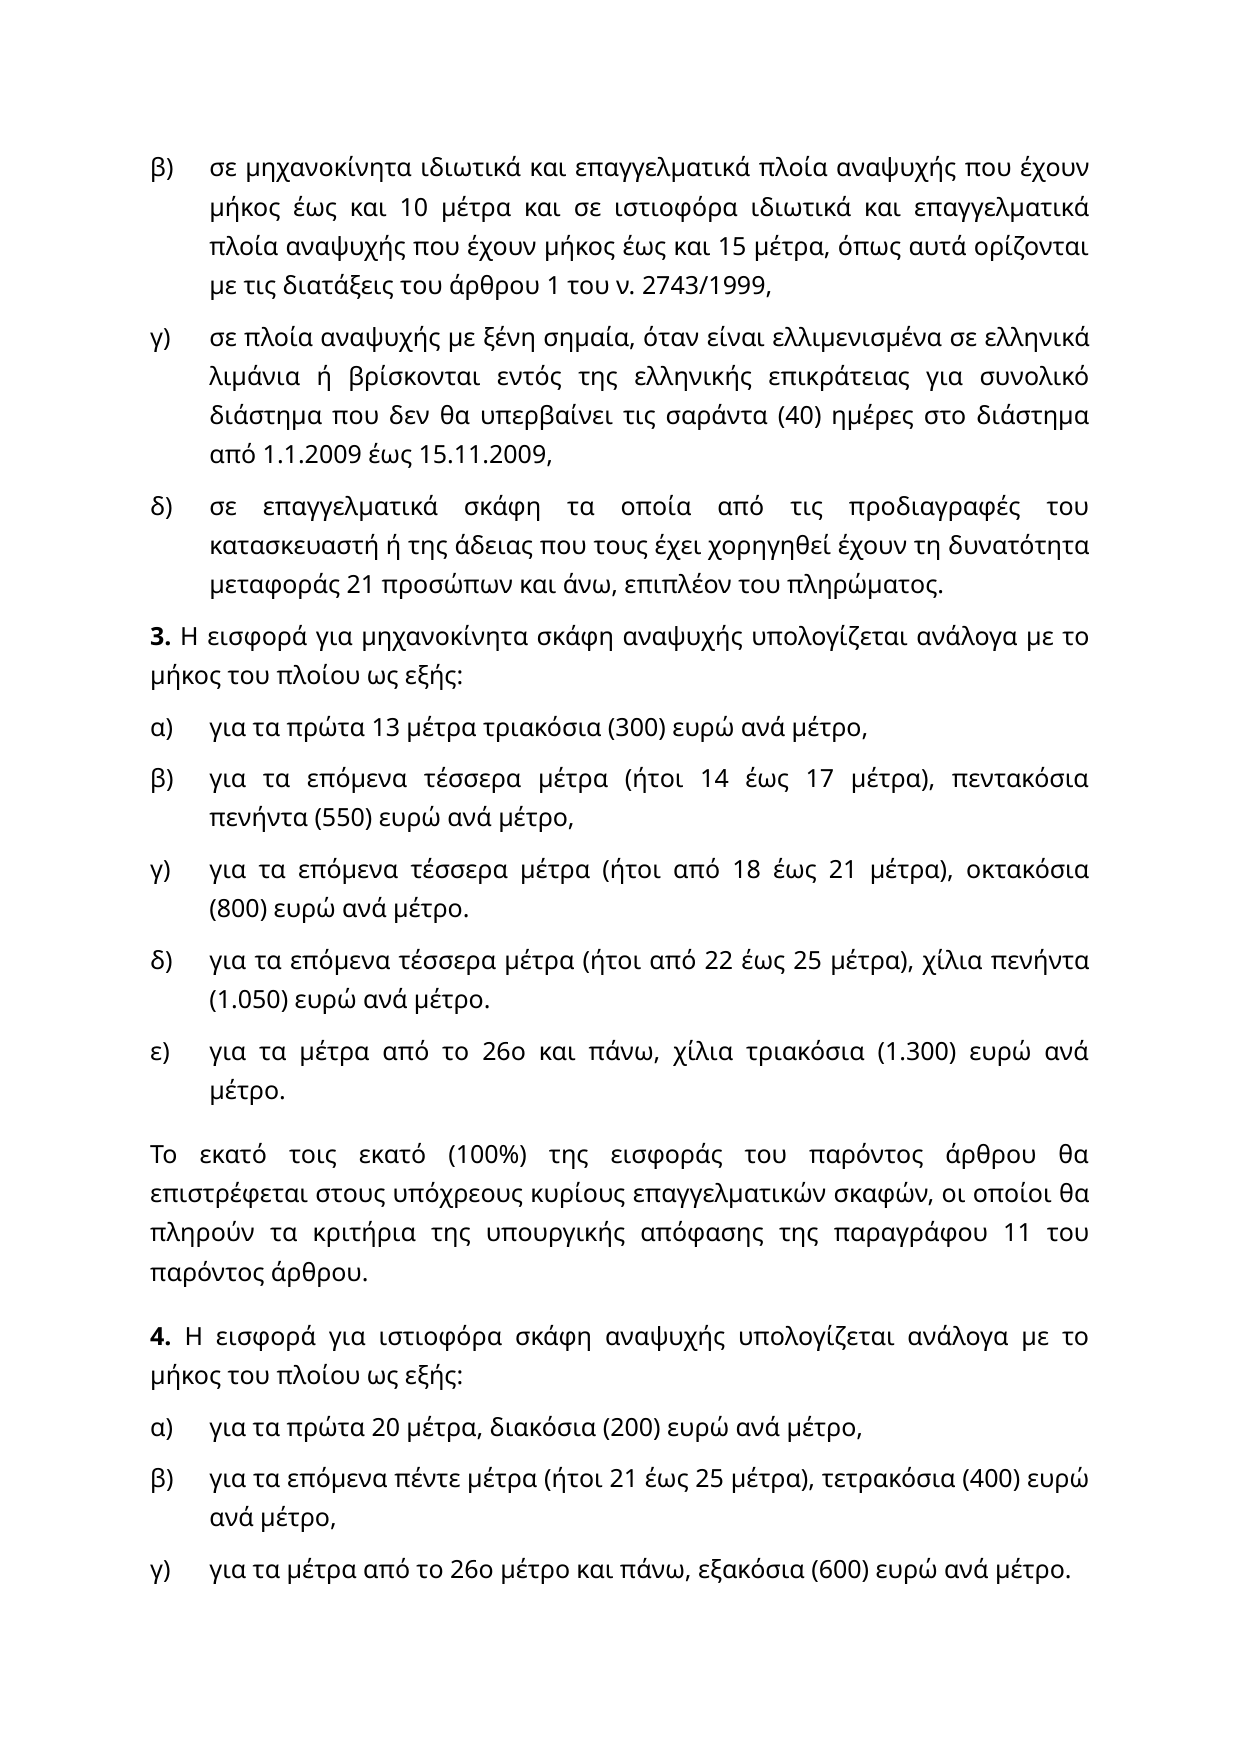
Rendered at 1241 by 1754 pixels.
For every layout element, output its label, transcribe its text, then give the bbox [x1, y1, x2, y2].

list γ) σε πλοία αναψυχής με ξένη σημαία, όταν είναι ελλιμενισμένα σε ελληνικά λιμάνια ή βρίσκονται εντός της ελληνικής επικράτειας για συνολικό διάστημα που δεν θα υπερβαίνει τις σαράντα (40) ημέρες στο διάστημα από 1.1.2009 έως 15.11.2009, [150, 319, 1090, 471]
list γ) για τα επόμενα τέσσερα μέτρα (ήτοι από 18 έως 21 μέτρα), οκτακόσια (800) ευρώ ανά μέτρο. [150, 852, 1090, 925]
text 3. Η εισφορά για μηχανοκίνητα σκάφη αναψυχής υπολογίζεται ανάλογα με το μήκος του πλοίου ως εξής: [150, 618, 1090, 692]
list δ) σε επαγγελματικά σκάφη τα οποία από τις προδιαγραφές του κατασκευαστή ή της άδειας που τους έχει χορηγηθεί έχουν τη δυνατότητα μεταφοράς 21 προσώπων και άνω, επιπλέον του πληρώματος. [150, 488, 1090, 601]
list β) για τα επόμενα τέσσερα μέτρα (ήτοι 14 έως 17 μέτρα), πεντακόσια πενήντα (550) ευρώ ανά μέτρο, [150, 761, 1090, 834]
list α) για τα πρώτα 20 μέτρα, διακόσια (200) ευρώ ανά μέτρο, [150, 1409, 1090, 1443]
list γ) για τα μέτρα από το 26ο μέτρο και πάνω, εξακόσια (600) ευρώ ανά μέτρο. [150, 1552, 1090, 1586]
text 4. Η εισφορά για ιστιοφόρα σκάφη αναψυχής υπολογίζεται ανάλογα με το μήκος του πλοίου ως εξής: [150, 1318, 1090, 1392]
text Το εκατό τοις εκατό (100%) της εισφοράς του παρόντος άρθρου θα επιστρέφεται στους υπόχρεους κυρίους επαγγελματικών σκαφών, οι οποίοι θα πληρούν τα κριτήρια της υπουργικής απόφασης της παραγράφου 11 του παρόντος άρθρου. [150, 1137, 1090, 1288]
list α) για τα πρώτα 13 μέτρα τριακόσια (300) ευρώ ανά μέτρο, [150, 709, 1090, 743]
list β) σε μηχανοκίνητα ιδιωτικά και επαγγελματικά πλοία αναψυχής που έχουν μήκος έως και 10 μέτρα και σε ιστιοφόρα ιδιωτικά και επαγγελματικά πλοία αναψυχής που έχουν μήκος έως και 15 μέτρα, όπως αυτά ορίζονται με τις διατάξεις του άρθρου 1 του ν. 2743/1999, [150, 150, 1090, 302]
list β) για τα επόμενα πέντε μέτρα (ήτοι 21 έως 25 μέτρα), τετρακόσια (400) ευρώ ανά μέτρο, [150, 1461, 1090, 1534]
list ε) για τα μέτρα από το 26ο και πάνω, χίλια τριακόσια (1.300) ευρώ ανά μέτρο. [150, 1033, 1090, 1107]
list δ) για τα επόμενα τέσσερα μέτρα (ήτοι από 22 έως 25 μέτρα), χίλια πενήντα (1.050) ευρώ ανά μέτρο. [150, 942, 1090, 1016]
